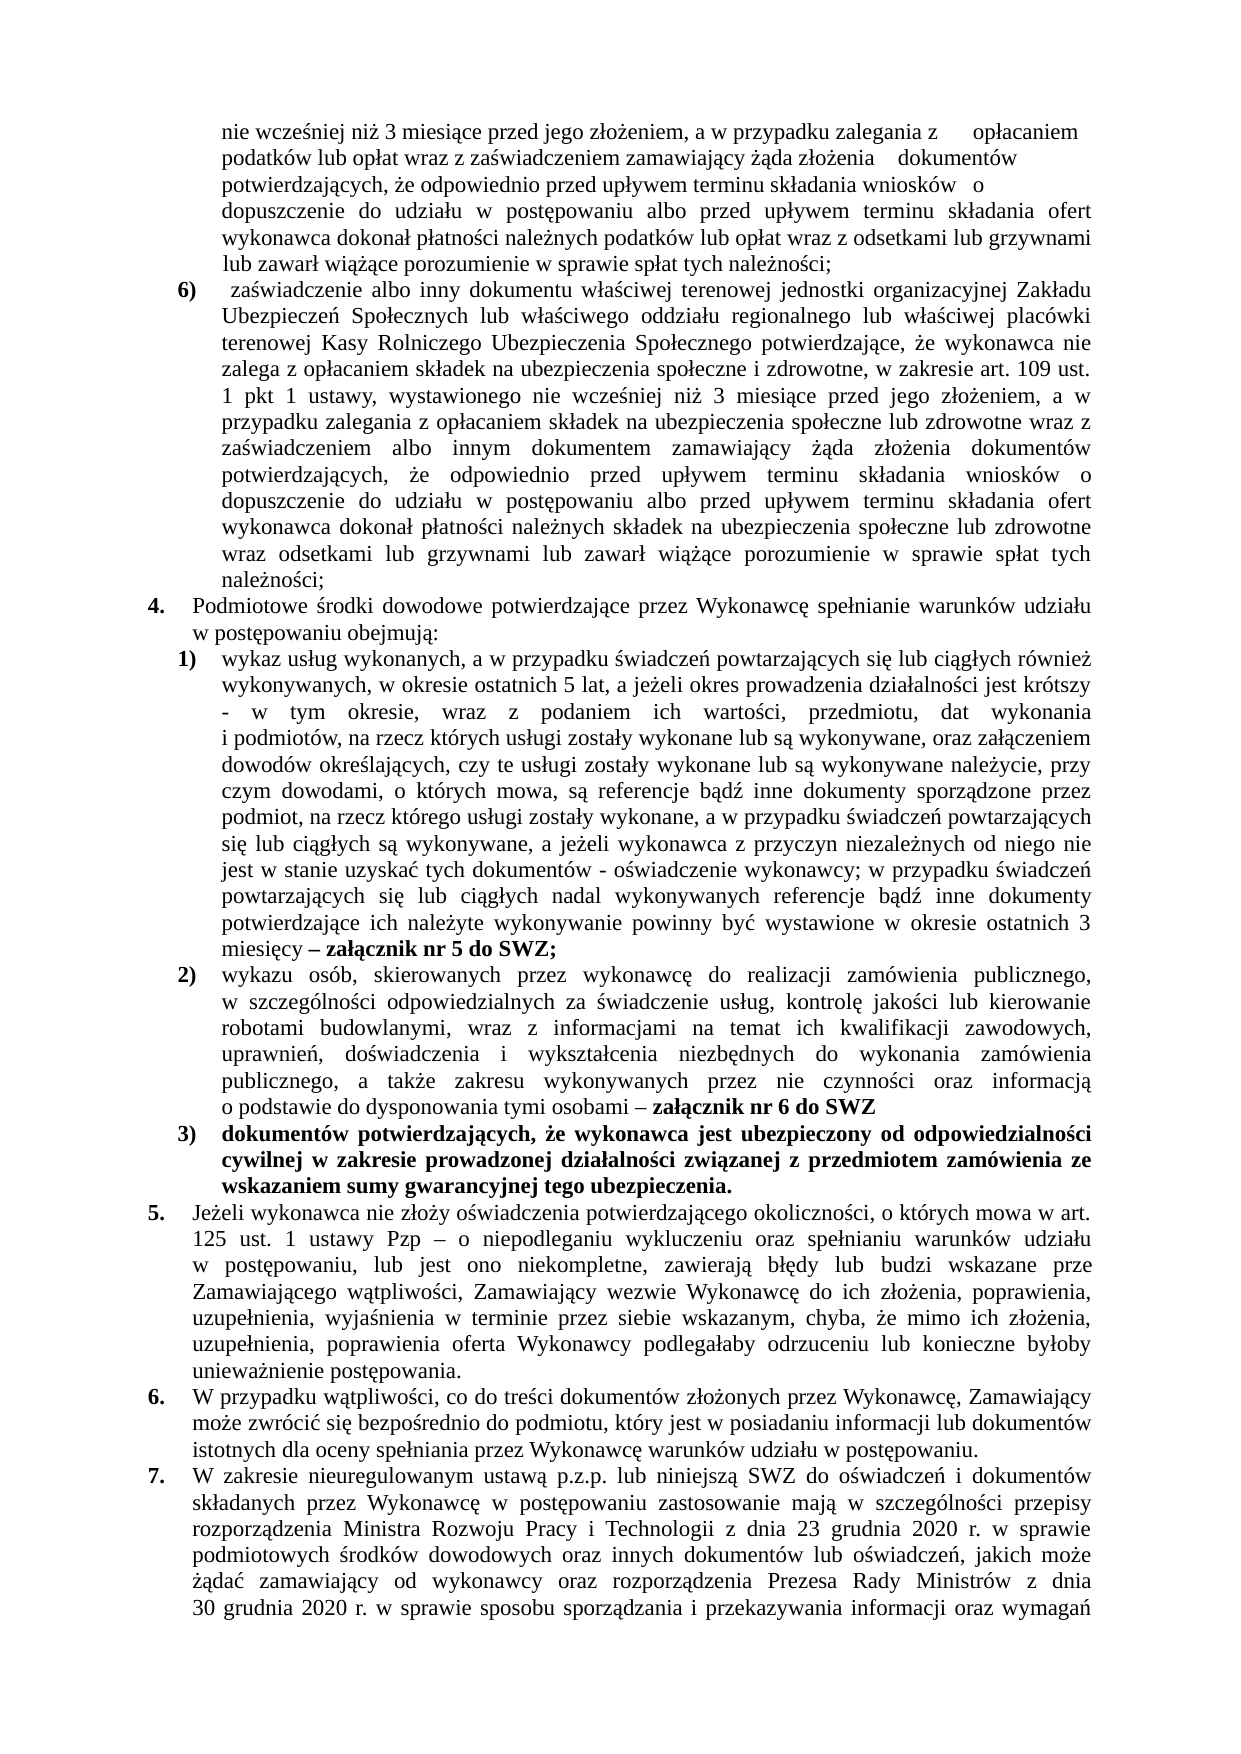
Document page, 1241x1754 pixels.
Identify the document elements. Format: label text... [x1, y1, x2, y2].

text 6) zaświadczenie albo inny dokumentu właściwej terenowej jednostki organizacyjnej Zakładu Ubezpieczeń Społecznych lub właściwego oddziału regionalnego lub właściwej placówki terenowej Kasy Rolniczego Ubezpieczenia Społecznego potwierdzające, że wykonawca nie zalega z opłacaniem składek na ubezpieczenia społeczne i zdrowotne, w zakresie art. 109 ust. 1 pkt 1 ustawy, wystawionego nie wcześniej niż 3 miesiące przed jego złożeniem, a w przypadku zalegania z opłacaniem składek na ubezpieczenia społeczne lub zdrowotne wraz z zaświadczeniem albo innym dokumentem zamawiający żąda złożenia dokumentów potwierdzających, że odpowiednio przed upływem terminu składania wniosków o dopuszczenie do udziału w postępowaniu albo przed upływem terminu składania ofert wykonawca dokonał płatności należnych składek na ubezpieczenia społeczne lub zdrowotne wraz odsetkami lub grzywnami lub zawarł wiążące porozumienie w sprawie spłat tych należności; [177, 276, 1093, 592]
text 3) dokumentów potwierdzających, że wykonawca jest ubezpieczony od odpowiedzialności cywilnej w zakresie prowadzonej działalności związanej z przedmiotem zamówienia ze wskazaniem sumy gwarancyjnej tego ubezpieczenia. [177, 1119, 1093, 1199]
text 6. W przypadku wątpliwości, co do treści dokumentów złożonych przez Wykonawcę, Zamawiający może zwrócić się bezpośrednio do podmiotu, który jest w posiadaniu informacji lub dokumentów istotnych dla oceny spełniania przez Wykonawcę warunków udziału w postępowaniu. [148, 1383, 1093, 1462]
text 1) wykaz usług wykonanych, a w przypadku świadczeń powtarzających się lub ciągłych również wykonywanych, w okresie ostatnich 5 lat, a jeżeli okres prowadzenia działalności jest krótszy - w tym okresie, wraz z podaniem ich wartości, przedmiotu, dat wykonania i podmiotów, na rzecz których usługi zostały wykonane lub są wykonywane, oraz załączeniem dowodów określających, czy te usługi zostały wykonane lub są wykonywane należycie, przy czym dowodami, o których mowa, są referencje bądź inne dokumenty sporządzone przez podmiot, na rzecz którego usługi zostały wykonane, a w przypadku świadczeń powtarzających się lub ciągłych są wykonywane, a jeżeli wykonawca z przyczyn niezależnych od niego nie jest w stanie uzyskać tych dokumentów - oświadczenie wykonawcy; w przypadku świadczeń powtarzających się lub ciągłych nadal wykonywanych referencje bądź inne dokumenty potwierdzające ich należyte wykonywanie powinny być wystawione w okresie ostatnich 3 miesięcy – załącznik nr 5 do SWZ; [177, 645, 1093, 961]
text 4. Podmiotowe środki dowodowe potwierdzające przez Wykonawcę spełnianie warunków udziału w postępowaniu obejmują: [148, 592, 1093, 645]
text 2) wykazu osób, skierowanych przez wykonawcę do realizacji zamówienia publicznego, w szczególności odpowiedzialnych za świadczenie usług, kontrolę jakości lub kierowanie robotami budowlanymi, wraz z informacjami na temat ich kwalifikacji zawodowych, uprawnień, doświadczenia i wykształcenia niezbędnych do wykonania zamówienia publicznego, a także zakresu wykonywanych przez nie czynności oraz informacją o podstawie do dysponowania tymi osobami – załącznik nr 6 do SWZ [177, 961, 1093, 1119]
text 5. Jeżeli wykonawca nie złoży oświadczenia potwierdzającego okoliczności, o których mowa w art. 125 ust. 1 ustawy Pzp – o niepodleganiu wykluczeniu oraz spełnianiu warunków udziału w postępowaniu, lub jest ono niekompletne, zawierają błędy lub budzi wskazane prze Zamawiającego wątpliwości, Zamawiający wezwie Wykonawcę do ich złożenia, poprawienia, uzupełnienia, wyjaśnienia w terminie przez siebie wskazanym, chyba, że mimo ich złożenia, uzupełnienia, poprawienia oferta Wykonawcy podlegałaby odrzuceniu lub konieczne byłoby unieważnienie postępowania. [148, 1199, 1093, 1383]
text nie wcześniej niż 3 miesiące przed jego złożeniem, a w przypadku zalegania z opłacaniem podatków lub opłat wraz z zaświadczeniem zamawiający żąda złożenia dokumentów potwierdzających, że odpowiednio przed upływem terminu składania wniosków o dopuszczenie do udziału w postępowaniu albo przed upływem terminu składania ofert wykonawca dokonał płatności należnych podatków lub opłat wraz z odsetkami lub grzywnami lub zawarł wiążące porozumienie w sprawie spłat tych należności; [177, 118, 1093, 276]
text 7. W zakresie nieuregulowanym ustawą p.z.p. lub niniejszą SWZ do oświadczeń i dokumentów składanych przez Wykonawcę w postępowaniu zastosowanie mają w szczególności przepisy rozporządzenia Ministra Rozwoju Pracy i Technologii z dnia 23 grudnia 2020 r. w sprawie podmiotowych środków dowodowych oraz innych dokumentów lub oświadczeń, jakich może żądać zamawiający od wykonawcy oraz rozporządzenia Prezesa Rady Ministrów z dnia 30 grudnia 2020 r. w sprawie sposobu sporządzania i przekazywania informacji oraz wymagań [148, 1462, 1093, 1620]
